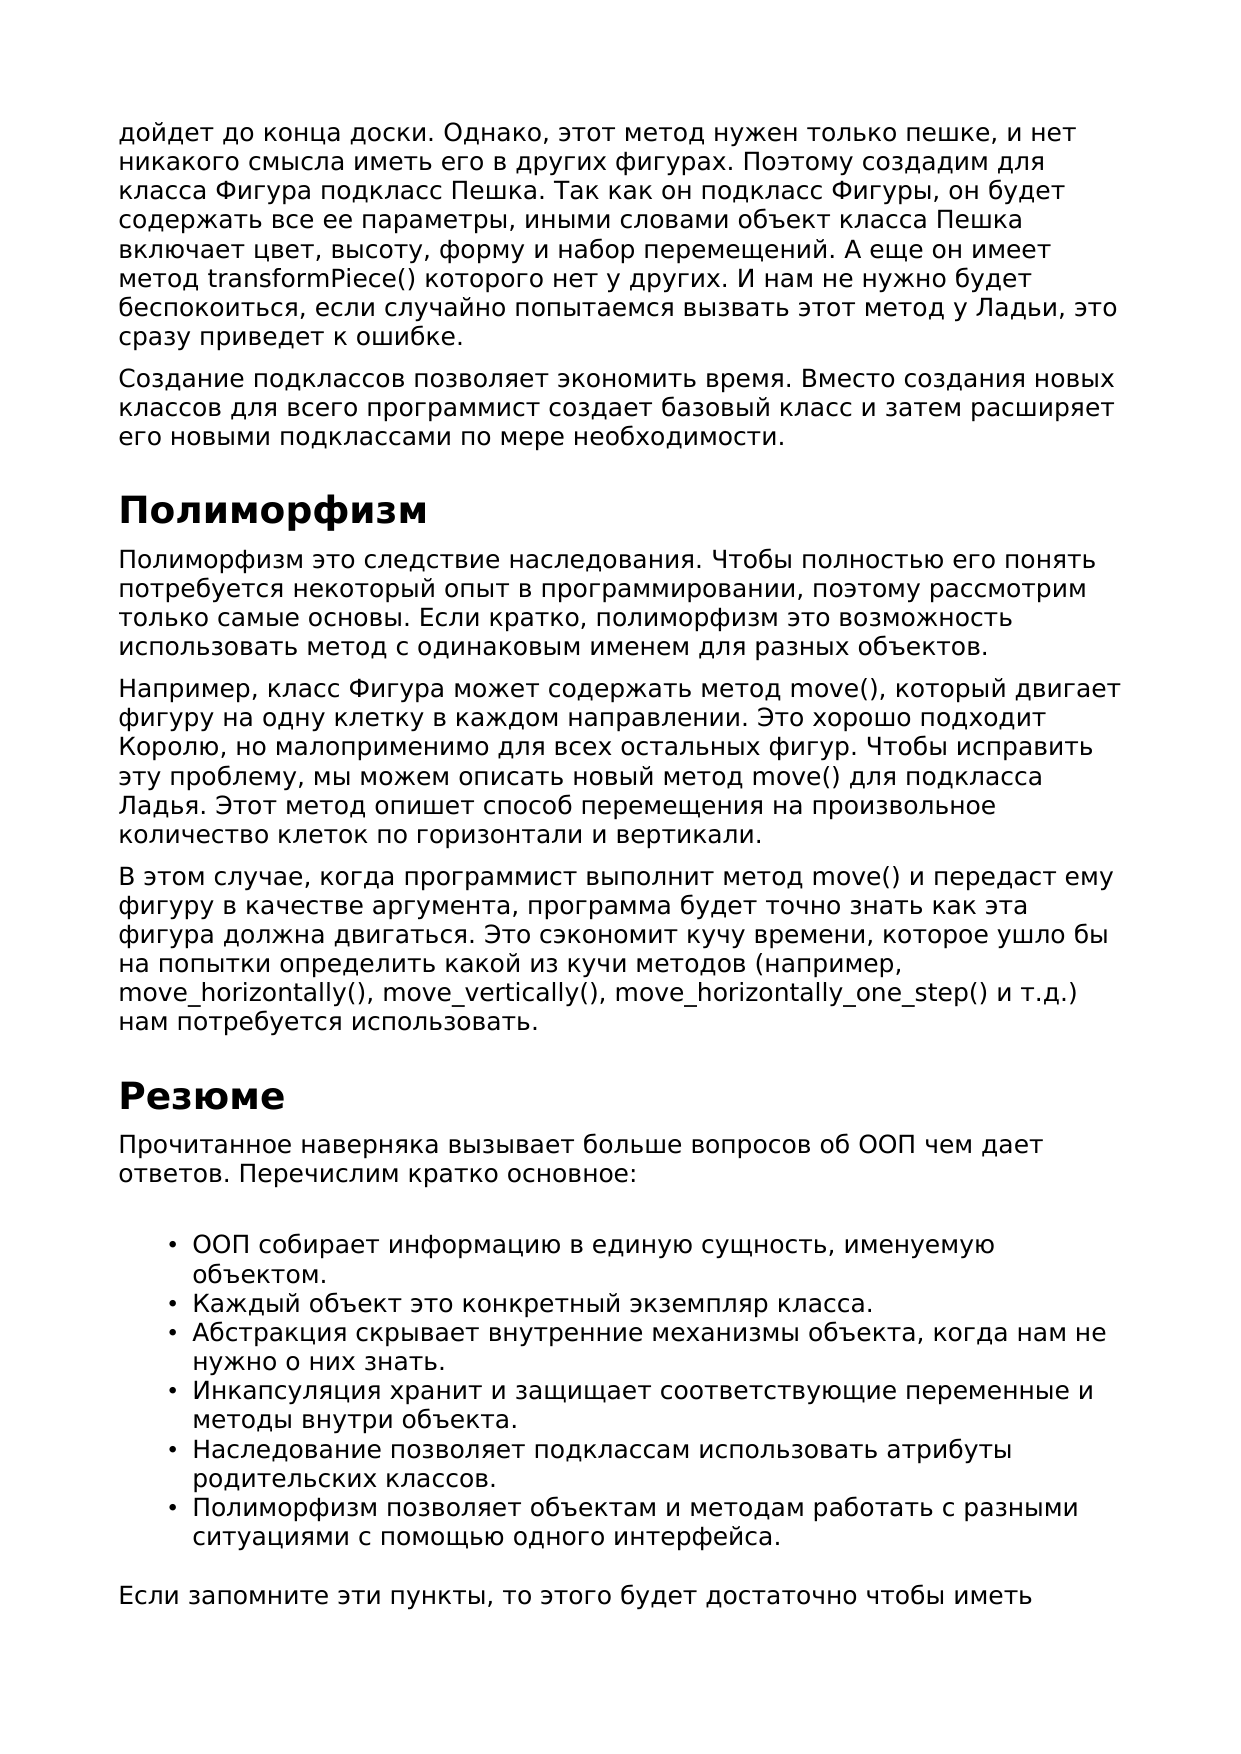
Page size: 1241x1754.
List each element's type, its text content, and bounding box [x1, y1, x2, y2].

list Абстракция скрывает внутренние механизмы объекта, когда нам не нужно о них знать. [177, 1318, 1122, 1377]
text Если запомните эти пункты, то этого будет достаточно чтобы иметь [118, 1581, 1122, 1610]
text Полиморфизм это следствие наследования. Чтобы полностью его понять потребуется некоторый опыт в программировании, поэтому рассмотрим только самые основы. Если кратко, полиморфизм это возможность использовать метод с одинаковым именем для разных объектов. [118, 545, 1122, 662]
text Прочитанное наверняка вызывает больше вопросов об ООП чем дает ответов. Перечислим кратко основное: [118, 1130, 1122, 1189]
list Инкапсуляция хранит и защищает соответствующие переменные и методы внутри объекта. [177, 1377, 1122, 1435]
subtitle Полиморфизм [118, 489, 1122, 533]
subtitle Резюме [118, 1074, 1122, 1118]
text Создание подклассов позволяет экономить время. Вместо создания новых классов для всего программист создает базовый класс и затем расширяет его новыми подклассами по мере необходимости. [118, 364, 1122, 451]
list Полиморфизм позволяет объектам и методам работать с разными ситуациями с помощью одного интерфейса. [177, 1493, 1122, 1552]
list Каждый объект это конкретный экземпляр класса. [177, 1289, 1122, 1318]
list ООП собирает информацию в единую сущность, именуемую объектом. [177, 1231, 1122, 1289]
text Например, класс Фигура может содержать метод move(), который двигает фигуру на одну клетку в каждом направлении. Это хорошо подходит Королю, но малоприменимо для всех остальных фигур. Чтобы исправить эту проблему, мы можем описать новый метод move() для подкласса Ладья. Этот метод опишет способ перемещения на произвольное количество клеток по горизонтали и вертикали. [118, 674, 1122, 849]
text дойдет до конца доски. Однако, этот метод нужен только пешке, и нет никакого смысла иметь его в других фигурах. Поэтому создадим для класса Фигура подкласс Пешка. Так как он подкласс Фигуры, он будет содержать все ее параметры, иными словами объект класса Пешка включает цвет, высоту, форму и набор перемещений. А еще он имеет метод transformPiece() которого нет у других. И нам не нужно будет беспокоиться, если случайно попытаемся вызвать этот метод у Ладьи, это сразу приведет к ошибке. [118, 118, 1122, 351]
text В этом случае, когда программист выполнит метод move() и передаст ему фигуру в качестве аргумента, программа будет точно знать как эта фигура должна двигаться. Это сэкономит кучу времени, которое ушло бы на попытки определить какой из кучи методов (например, move_horizontally(), move_vertically(), move_horizontally_one_step() и т.д.) нам потребуется использовать. [118, 862, 1122, 1037]
list Наследование позволяет подклассам использовать атрибуты родительских классов. [177, 1435, 1122, 1493]
